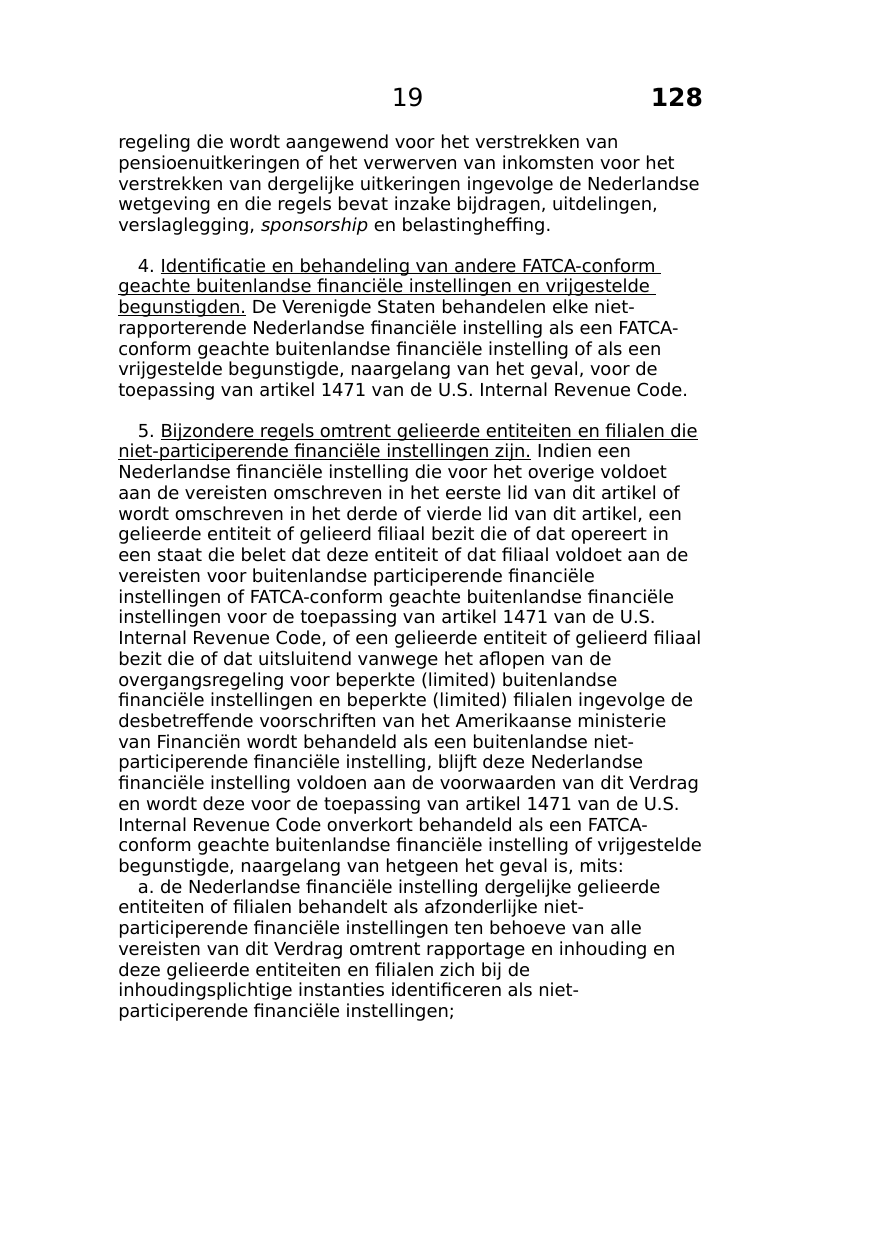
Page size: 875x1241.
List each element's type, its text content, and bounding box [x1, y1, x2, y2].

text 5. Bijzondere regels omtrent gelieerde entiteiten en filialen die niet-participerende financiële instellingen zijn. Indien een Nederlandse financiële instelling die voor het overige voldoet aan de vereisten omschreven in het eerste lid van dit artikel of wordt omschreven in het derde of vierde lid van dit artikel, een gelieerde entiteit of gelieerd filiaal bezit die of dat opereert in een staat die belet dat deze entiteit of dat filiaal voldoet aan de vereisten voor buitenlandse participerende financiële instellingen of FATCA-conform geachte buitenlandse financiële instellingen voor de toepassing van artikel 1471 van de U.S. Internal Revenue Code, of een gelieerde entiteit of gelieerd filiaal bezit die of dat uitsluitend vanwege het aflopen van de overgangsregeling voor beperkte (limited) buitenlandse financiële instellingen en beperkte (limited) filialen ingevolge de desbetreffende voorschriften van het Amerikaanse ministerie van Financiën wordt behandeld als een buitenlandse niet-participerende financiële instelling, blijft deze Nederlandse financiële instelling voldoen aan de voorwaarden van dit Verdrag en wordt deze voor de toepassing van artikel 1471 van de U.S. Internal Revenue Code onverkort behandeld als een FATCA-conform geachte buitenlandse financiële instelling of vrijgestelde begunstigde, naargelang van hetgeen het geval is, mits: [118, 421, 703, 877]
text a. de Nederlandse financiële instelling dergelijke gelieerde entiteiten of filialen behandelt als afzonderlijke niet-participerende financiële instellingen ten behoeve van alle vereisten van dit Verdrag omtrent rapportage en inhouding en deze gelieerde entiteiten en filialen zich bij de inhoudingsplichtige instanties identificeren als niet-participerende financiële instellingen; [118, 877, 703, 1022]
text 4. Identificatie en behandeling van andere FATCA-conform geachte buitenlandse financiële instellingen en vrijgestelde begunstigden. De Verenigde Staten behandelen elke niet-rapporterende Nederlandse financiële instelling als een FATCA-conform geachte buitenlandse financiële instelling of als een vrijgestelde begunstigde, naargelang van het geval, voor de toepassing van artikel 1471 van de U.S. Internal Revenue Code. [118, 256, 703, 401]
text regeling die wordt aangewend voor het verstrekken van pensioenuitkeringen of het verwerven van inkomsten voor het verstrekken van dergelijke uitkeringen ingevolge de Nederlandse wetgeving en die regels bevat inzake bijdragen, uitdelingen, verslaglegging, sponsorship en belastingheffing. [118, 132, 703, 236]
